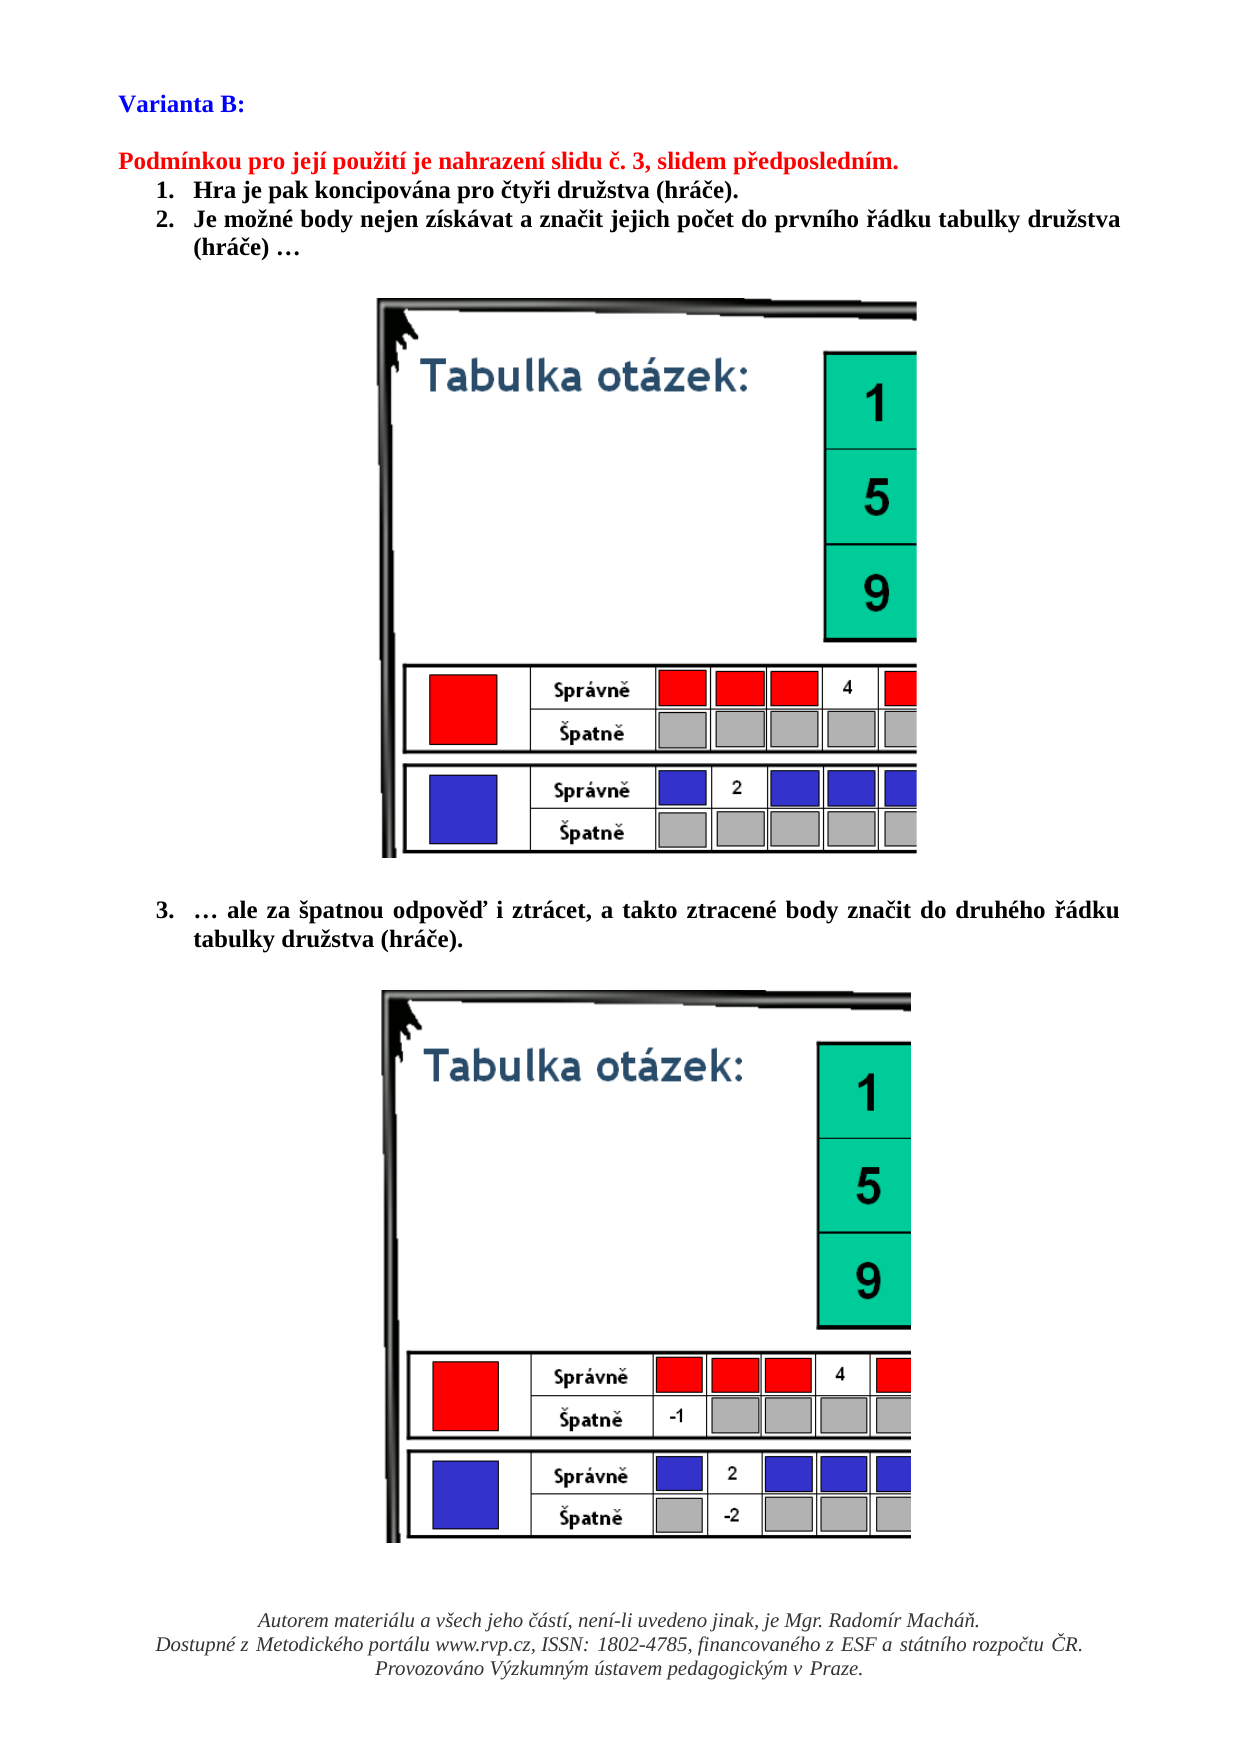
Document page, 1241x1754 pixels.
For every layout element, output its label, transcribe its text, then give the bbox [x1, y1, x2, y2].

picture [361, 298, 917, 858]
text Varianta B: [118, 89, 1122, 117]
picture [366, 990, 911, 1543]
list Hra je pak koncipována pro čtyři družstva (hráče). [156, 175, 1122, 204]
list Je možné body nejen získávat a značit jejich počet do prvního řádku tabulky družstva (hráče) … [156, 204, 1122, 261]
text Podmínkou pro její použití je nahrazení slidu č. 3, slidem předposledním. [118, 146, 1122, 175]
list … ale za špatnou odpověď i ztrácet, a takto ztracené body značit do druhého řádku tabulky družstva (hráče). [156, 895, 1122, 953]
